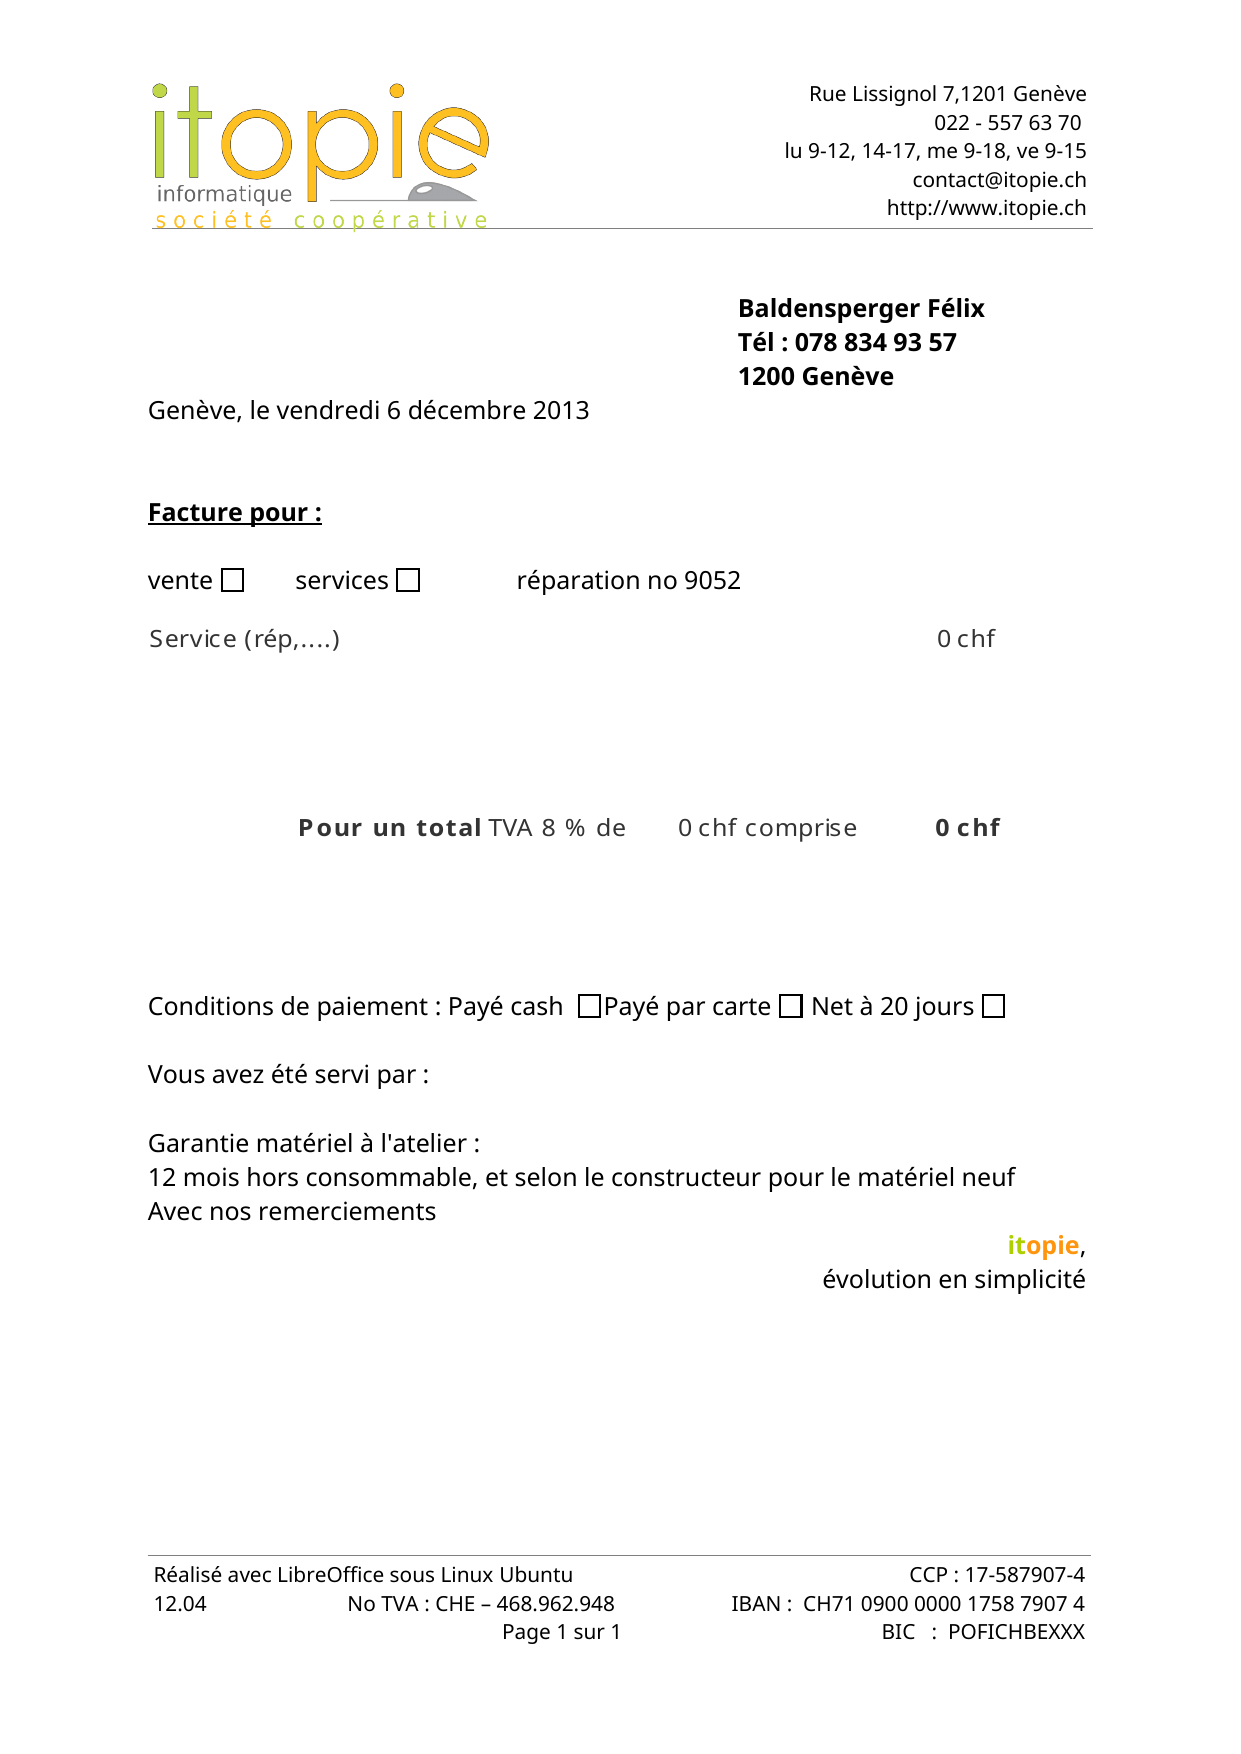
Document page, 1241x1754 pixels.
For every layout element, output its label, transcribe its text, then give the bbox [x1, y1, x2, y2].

text Vous avez été servi par : [148, 1057, 1093, 1091]
text Genève, le vendredi 6 décembre 2013 [148, 392, 1093, 427]
text Garantie matériel à l'atelier : [148, 1125, 1093, 1159]
picture [138, 72, 500, 244]
text Facture pour : [148, 495, 1093, 529]
text Baldensperger Félix [148, 290, 1093, 324]
text itopie, [148, 1227, 1093, 1262]
text Conditions de paiement : Payé cash Payé par carte Net à 20 jours [148, 989, 1093, 1023]
text évolution en simplicité [148, 1262, 1093, 1296]
text Avec nos remerciements [148, 1193, 1093, 1227]
text Tél : 078 834 93 57 [148, 324, 1093, 358]
text vente services réparation no 9052 [148, 563, 1093, 597]
text 12 mois hors consommable, et selon le constructeur pour le matériel neuf [148, 1159, 1093, 1193]
text 1200 Genève [148, 358, 1093, 392]
